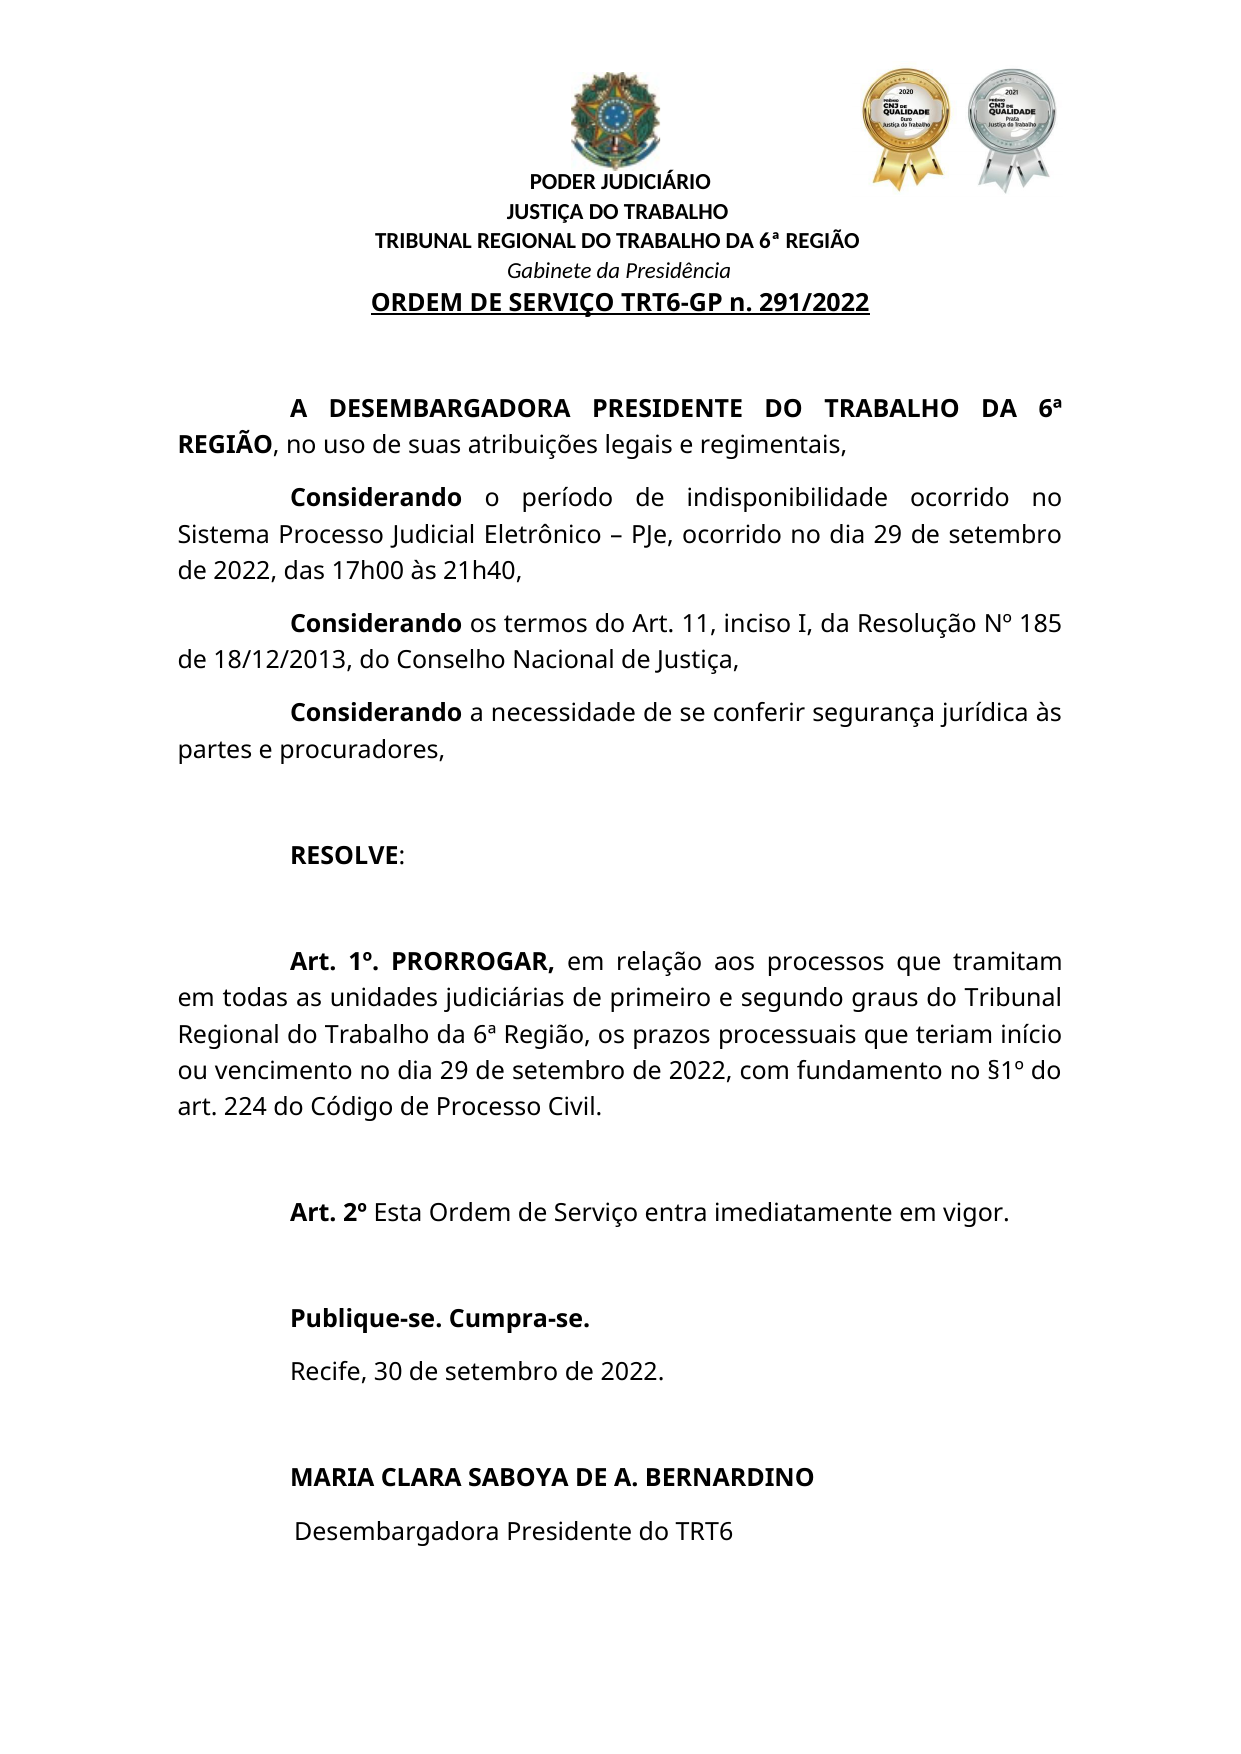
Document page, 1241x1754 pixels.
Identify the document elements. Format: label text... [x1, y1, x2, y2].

text Publique-se. Cumpra-se. [177, 1301, 1063, 1335]
text RESOLVE: [177, 837, 1063, 872]
text Art. 2º Esta Ordem de Serviço entra imediatamente em vigor. [177, 1195, 1063, 1229]
text Considerando os termos do Art. 11, inciso I, da Resolução Nº 185 de 18/12/2013, do Conselho Nacional de Justiça, [177, 606, 1063, 676]
text MARIA CLARA SABOYA DE A. BERNARDINO [271, 1460, 1063, 1494]
text Desembargadora Presidente do TRT6 [177, 1513, 1063, 1547]
text Considerando o período de indisponibilidade ocorrido no Sistema Processo Judicial Eletrônico – PJe, ocorrido no dia 29 de setembro de 2022, das 17h00 às 21h40, [177, 480, 1063, 587]
text Considerando a necessidade de se conferir segurança jurídica às partes e procuradores, [177, 695, 1063, 766]
text Art. 1º. PRORROGAR, em relação aos processos que tramitam em todas as unidades judiciárias de primeiro e segundo graus do Tribunal Regional do Trabalho da 6ª Região, os prazos processuais que teriam início ou vencimento no dia 29 de setembro de 2022, com fundamento no §1º do art. 224 do Código de Processo Civil. [177, 943, 1063, 1123]
text A DESEMBARGADORA PRESIDENTE DO TRABALHO DA 6ª REGIÃO, no uso de suas atribuições legais e regimentais, [177, 391, 1063, 461]
text Recife, 30 de setembro de 2022. [177, 1354, 1063, 1388]
text ORDEM DE SERVIÇO TRT6-GP n. 291/2022 [177, 284, 1063, 319]
